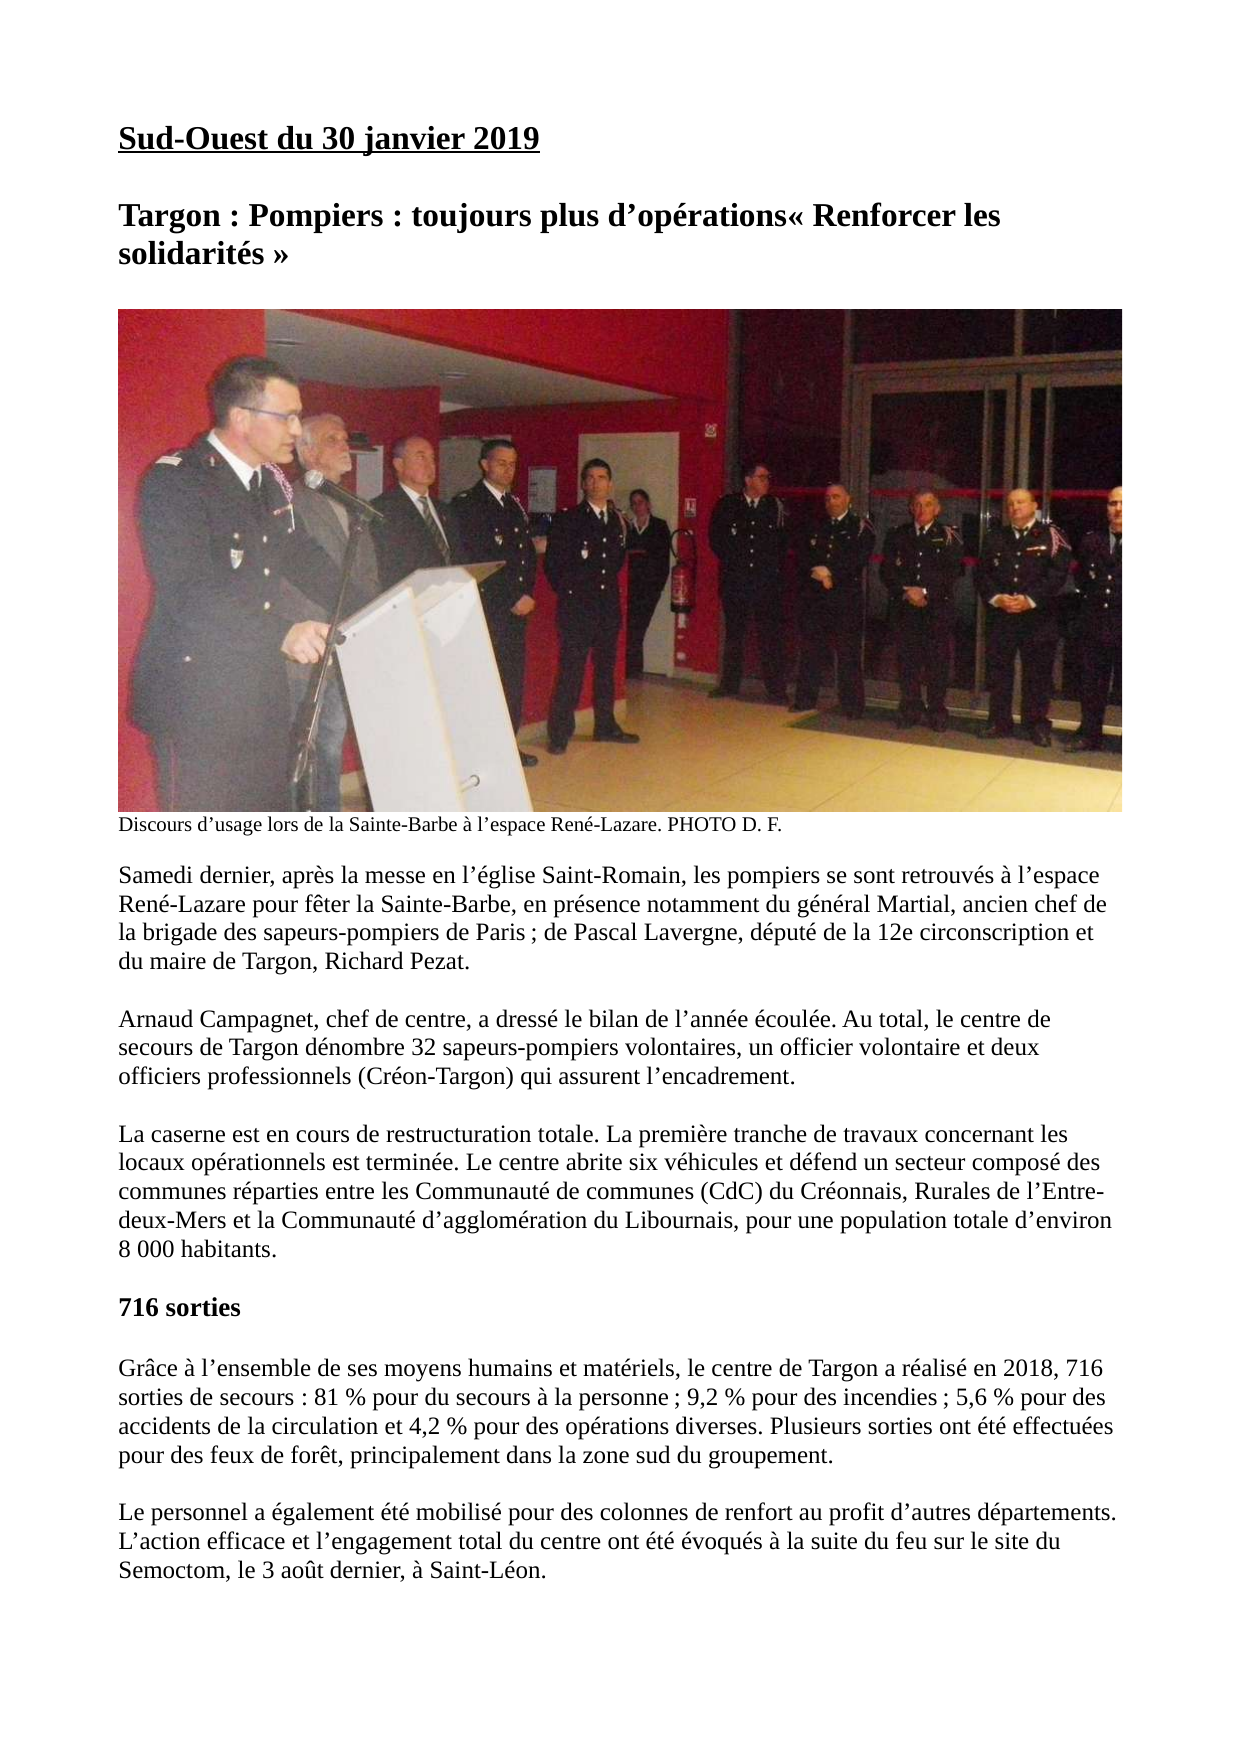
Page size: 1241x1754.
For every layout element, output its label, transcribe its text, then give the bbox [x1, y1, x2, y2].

text La caserne est en cours de restructuration totale. La première tranche de travaux concernant les locaux opérationnels est terminée. Le centre abrite six véhicules et défend un secteur composé des communes réparties entre les Communauté de communes (CdC) du Créonnais, Rurales de l’Entre-deux-Mers et la Communauté d’agglomération du Libournais, pour une population totale d’environ 8 000 habitants. [118, 1119, 1122, 1262]
text 716 sorties [118, 1291, 1122, 1322]
picture [118, 309, 1123, 812]
text Le personnel a également été mobilisé pour des colonnes de renfort au profit d’autres départements. L’action efficace et l’engagement total du centre ont été évoqués à la suite du feu sur le site du Semoctom, le 3 août dernier, à Saint-Léon. [118, 1497, 1122, 1583]
text Arnaud Campagnet, chef de centre, a dressé le bilan de l’année écoulée. Au total, le centre de secours de Targon dénombre 32 sapeurs-pompiers volontaires, un officier volontaire et deux officiers professionnels (Créon-Targon) qui assurent l’encadrement. [118, 1004, 1122, 1090]
text Grâce à l’ensemble de ses moyens humains et matériels, le centre de Targon a réalisé en 2018, 716 sorties de secours : 81 % pour du secours à la personne ; 9,2 % pour des incendies ; 5,6 % pour des accidents de la circulation et 4,2 % pour des opérations diverses. Plusieurs sorties ont été effectuées pour des feux de forêt, principalement dans la zone sud du groupement. [118, 1353, 1122, 1468]
text Samedi dernier, après la messe en l’église Saint-Romain, les pompiers se sont retrouvés à l’espace René-Lazare pour fêter la Sainte-Barbe, en présence notamment du général Martial, ancien chef de la brigade des sapeurs-pompiers de Paris ; de Pascal Lavergne, député de la 12e circonscription et du maire de Targon, Richard Pezat. [118, 860, 1122, 975]
text Discours d’usage lors de la Sainte-Barbe à l’espace René-Lazare. PHOTO D. F. [118, 812, 1122, 836]
text Targon : Pompiers : toujours plus d’opérations« Renforcer les solidarités » [118, 195, 1122, 271]
text Sud-Ouest du 30 janvier 2019 [118, 118, 1122, 156]
